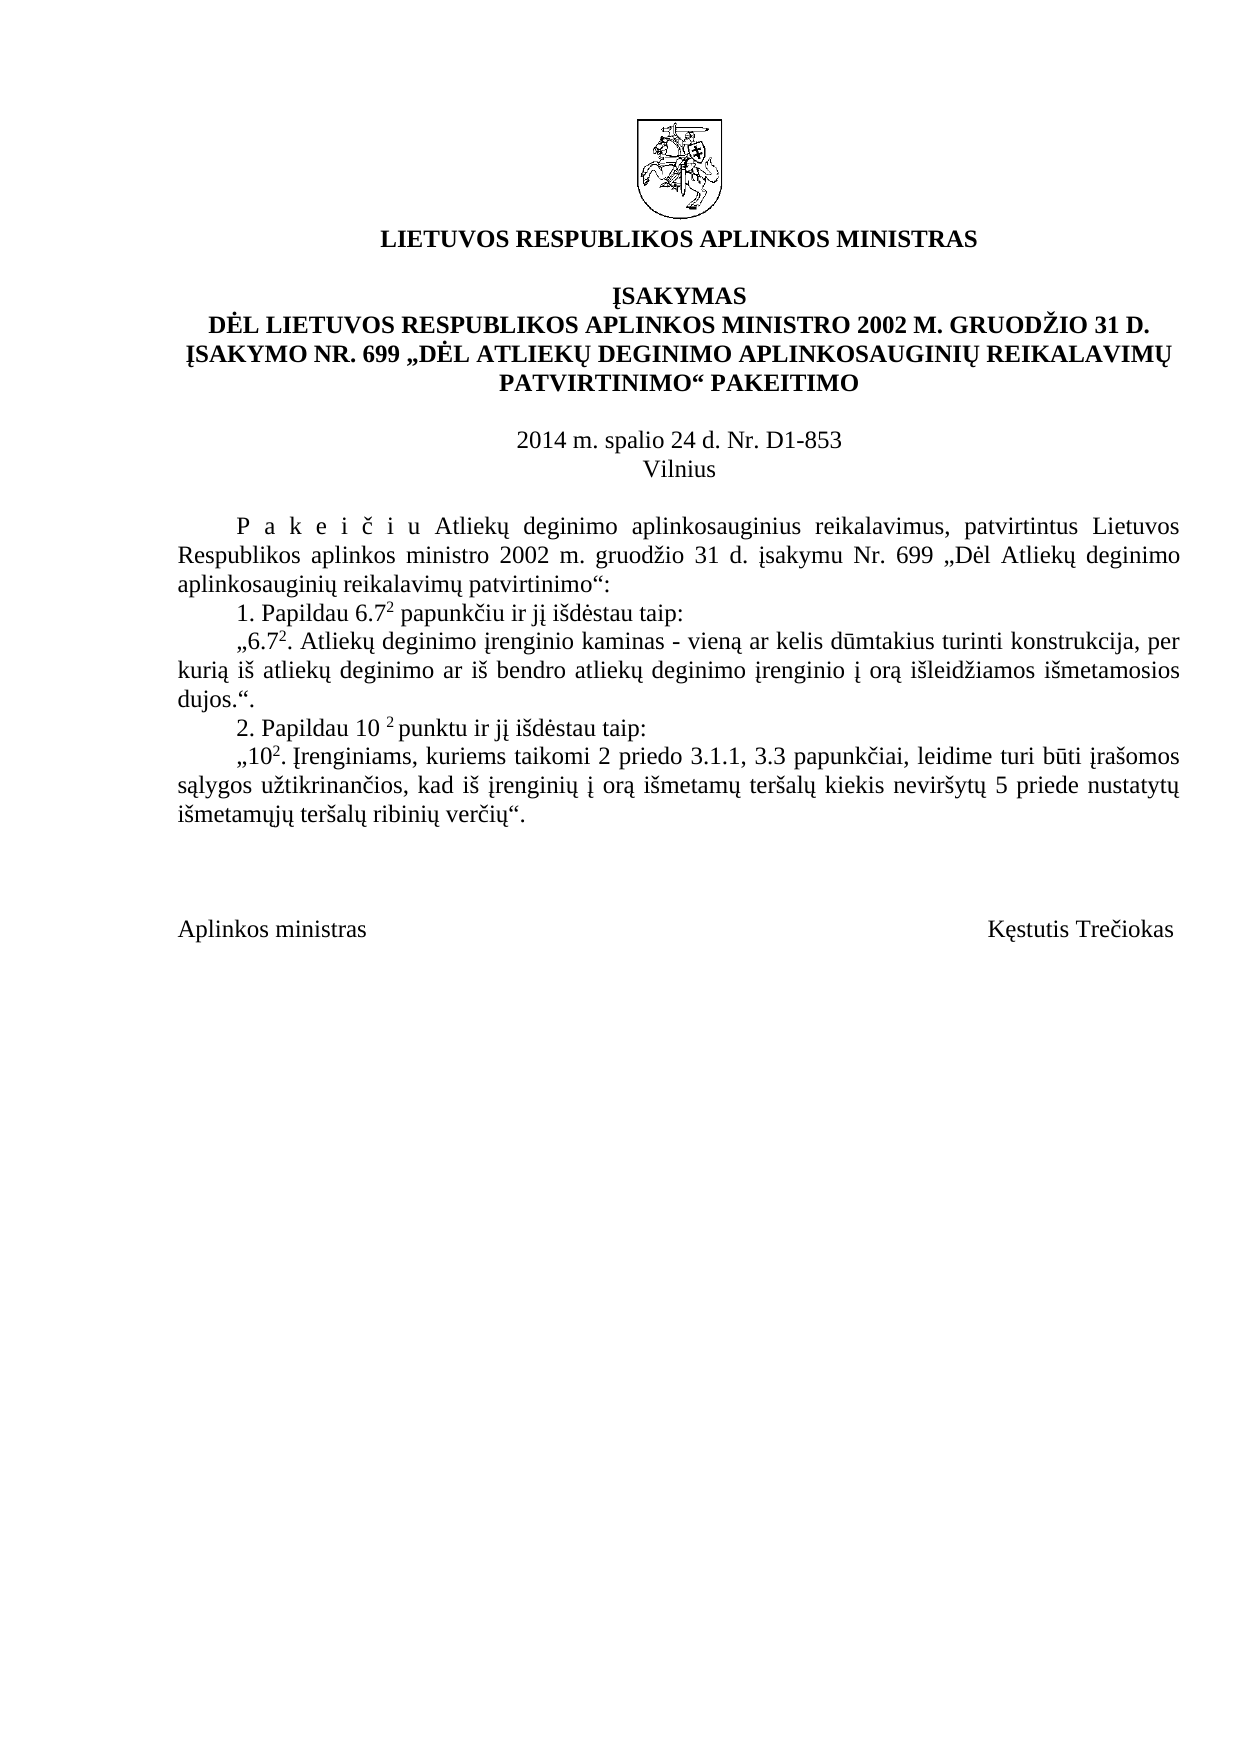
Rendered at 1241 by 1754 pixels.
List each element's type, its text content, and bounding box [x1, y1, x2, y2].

text LIETUVOS RESPUBLIKOS APLINKOS MINISTRAS [177, 224, 1181, 253]
text 1. Papildau 6.72 papunkčiu ir jį išdėstau taip: [236, 598, 1181, 626]
text P a k e i č i u Atliekų deginimo aplinkosauginius reikalavimus, patvirtintus Lietuvos Respublikos aplinkos ministro 2002 m. gruodžio 31 d. įsakymu Nr. 699 „Dėl Atliekų deginimo aplinkosauginių reikalavimų patvirtinimo“: [177, 511, 1181, 598]
text DĖL LIETUVOS RESPUBLIKOS APLINKOS MINISTRO 2002 M. GRUODŽIO 31 D. ĮSAKYMO NR. 699 „DĖL ATLIEKŲ DEGINIMO APLINKOSAUGINIŲ REIKALAVIMŲ PATVIRTINIMO“ PAKEITIMO [177, 310, 1181, 396]
text „102. Įrenginiams, kuriems taikomi 2 priedo 3.1.1, 3.3 papunkčiai, leidime turi būti įrašomos sąlygos užtikrinančios, kad iš įrenginių į orą išmetamų teršalų kiekis neviršytų 5 priede nustatytų išmetamųjų teršalų ribinių verčių“. [177, 741, 1181, 828]
text 2014 m. spalio 24 d. Nr. D1-853 [177, 425, 1181, 454]
text Vilnius [177, 454, 1181, 483]
text „6.72. Atliekų deginimo įrenginio kaminas - vieną ar kelis dūmtakius turinti konstrukcija, per kurią iš atliekų deginimo ar iš bendro atliekų deginimo įrenginio į orą išleidžiamos išmetamosios dujos.“. [177, 626, 1181, 713]
text Aplinkos ministras Kęstutis Trečiokas [177, 914, 1181, 943]
text 2. Papildau 10 2 punktu ir jį išdėstau taip: [177, 713, 1181, 741]
text ĮSAKYMAS [177, 281, 1181, 310]
